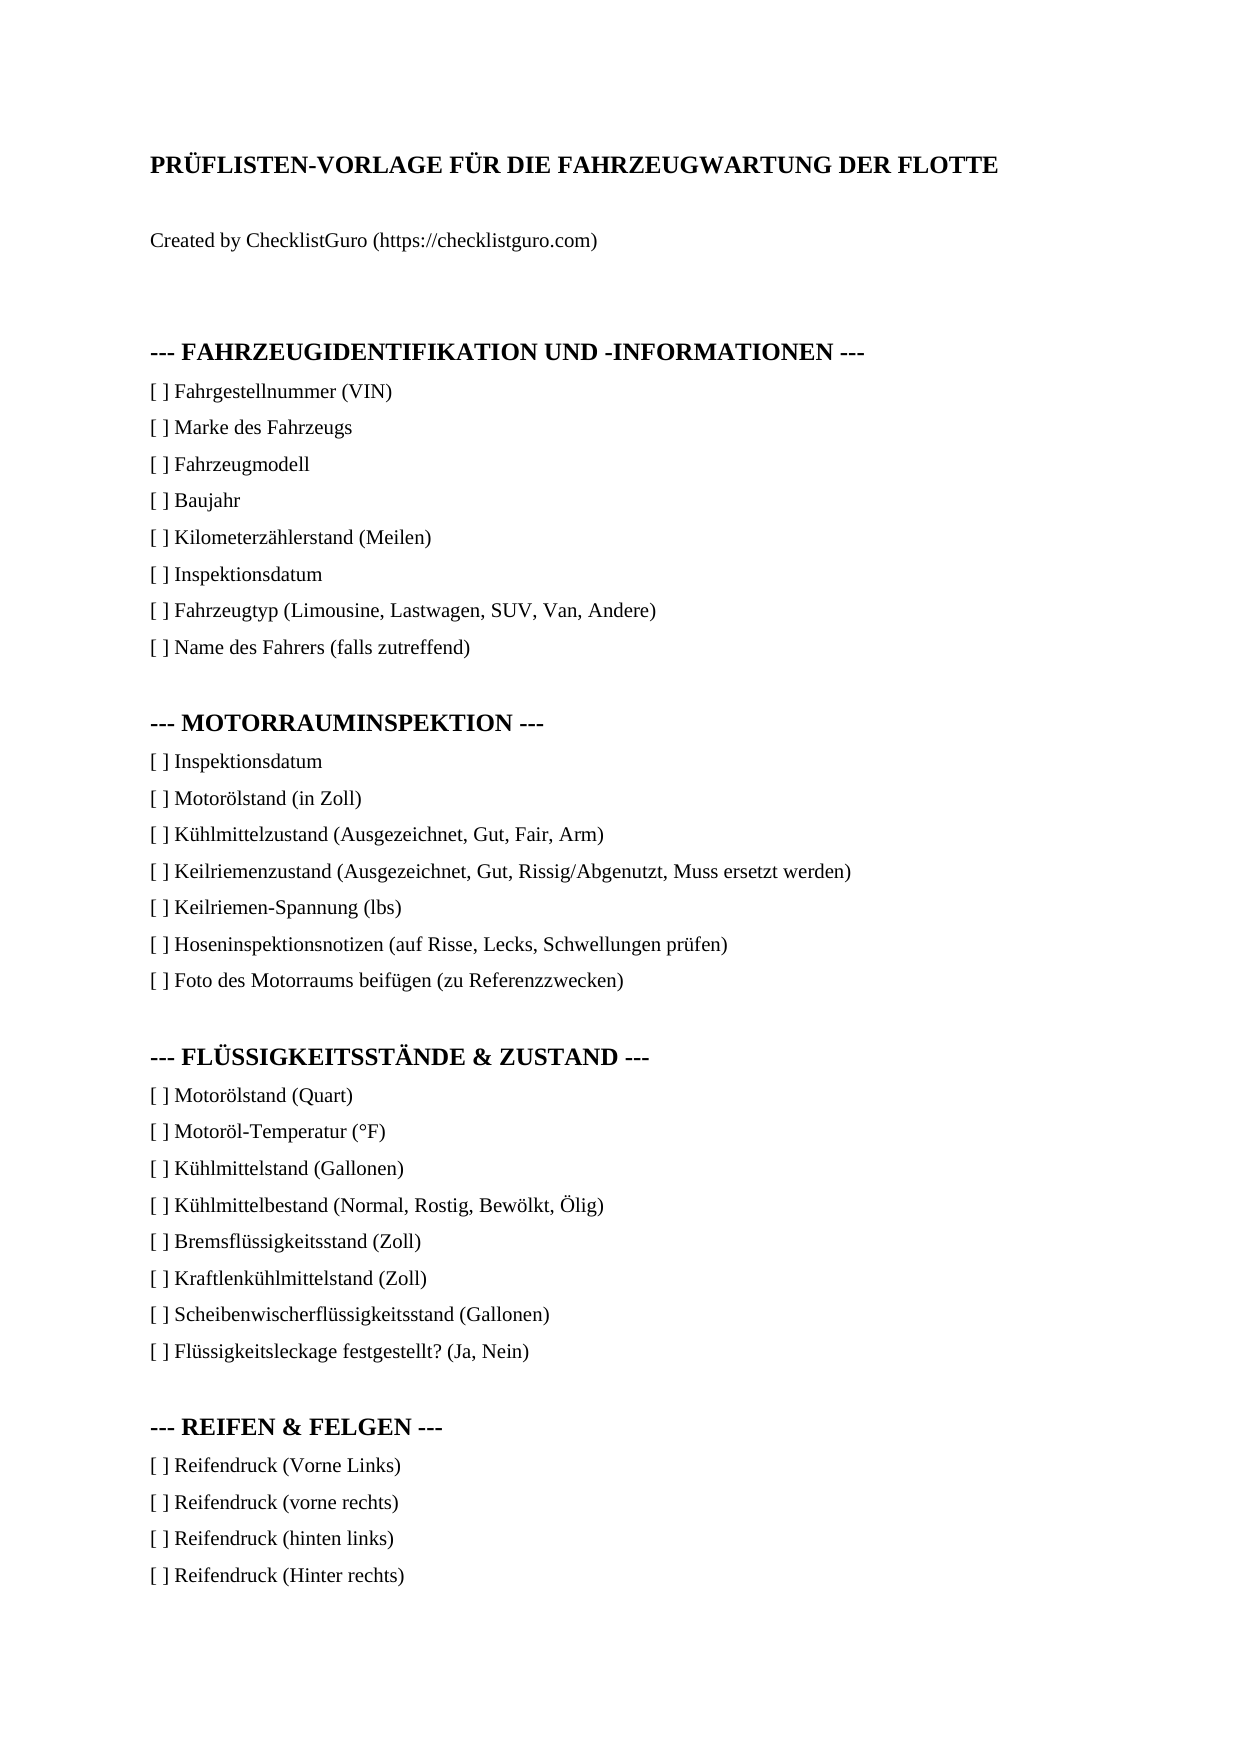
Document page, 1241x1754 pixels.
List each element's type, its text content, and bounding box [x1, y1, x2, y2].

text Created by ChecklistGuro (https://checklistguro.com) [150, 228, 1090, 252]
text [ ] Fahrzeugmodell [150, 452, 1090, 476]
text [ ] Reifendruck (Vorne Links) [150, 1453, 1090, 1477]
text [ ] Kraftlenkühlmittelstand (Zoll) [150, 1266, 1090, 1290]
text [ ] Inspektionsdatum [150, 562, 1090, 586]
text [ ] Keilriemen-Spannung (lbs) [150, 895, 1090, 919]
text [ ] Hoseninspektionsnotizen (auf Risse, Lecks, Schwellungen prüfen) [150, 932, 1090, 956]
text [ ] Kühlmittelbestand (Normal, Rostig, Bewölkt, Ölig) [150, 1192, 1090, 1217]
text [ ] Keilriemenzustand (Ausgezeichnet, Gut, Rissig/Abgenutzt, Muss ersetzt werden) [150, 859, 1090, 883]
text --- REIFEN & FELGEN --- [150, 1412, 1090, 1441]
text PRÜFLISTEN-VORLAGE FÜR DIE FAHRZEUGWARTUNG DER FLOTTE [150, 150, 1090, 179]
text [ ] Inspektionsdatum [150, 749, 1090, 773]
text [ ] Name des Fahrers (falls zutreffend) [150, 635, 1090, 659]
text [ ] Kühlmittelstand (Gallonen) [150, 1156, 1090, 1180]
text [ ] Baujahr [150, 488, 1090, 512]
text [ ] Marke des Fahrzeugs [150, 415, 1090, 439]
text [ ] Kilometerzählerstand (Meilen) [150, 525, 1090, 549]
text [ ] Flüssigkeitsleckage festgestellt? (Ja, Nein) [150, 1339, 1090, 1363]
text [ ] Scheibenwischerflüssigkeitsstand (Gallonen) [150, 1302, 1090, 1326]
text [ ] Foto des Motorraums beifügen (zu Referenzzwecken) [150, 968, 1090, 992]
text [ ] Bremsflüssigkeitsstand (Zoll) [150, 1229, 1090, 1253]
text [ ] Fahrzeugtyp (Limousine, Lastwagen, SUV, Van, Andere) [150, 598, 1090, 622]
text --- FAHRZEUGIDENTIFIKATION UND -INFORMATIONEN --- [150, 337, 1090, 366]
text --- MOTORRAUMINSPEKTION --- [150, 708, 1090, 737]
text [ ] Kühlmittelzustand (Ausgezeichnet, Gut, Fair, Arm) [150, 822, 1090, 846]
text --- FLÜSSIGKEITSSTÄNDE & ZUSTAND --- [150, 1042, 1090, 1070]
text [ ] Reifendruck (hinten links) [150, 1526, 1090, 1550]
text [ ] Motoröl-Temperatur (°F) [150, 1119, 1090, 1143]
text [ ] Reifendruck (Hinter rechts) [150, 1563, 1090, 1587]
text [ ] Reifendruck (vorne rechts) [150, 1490, 1090, 1514]
text [ ] Fahrgestellnummer (VIN) [150, 379, 1090, 403]
text [ ] Motorölstand (in Zoll) [150, 786, 1090, 810]
text [ ] Motorölstand (Quart) [150, 1083, 1090, 1107]
